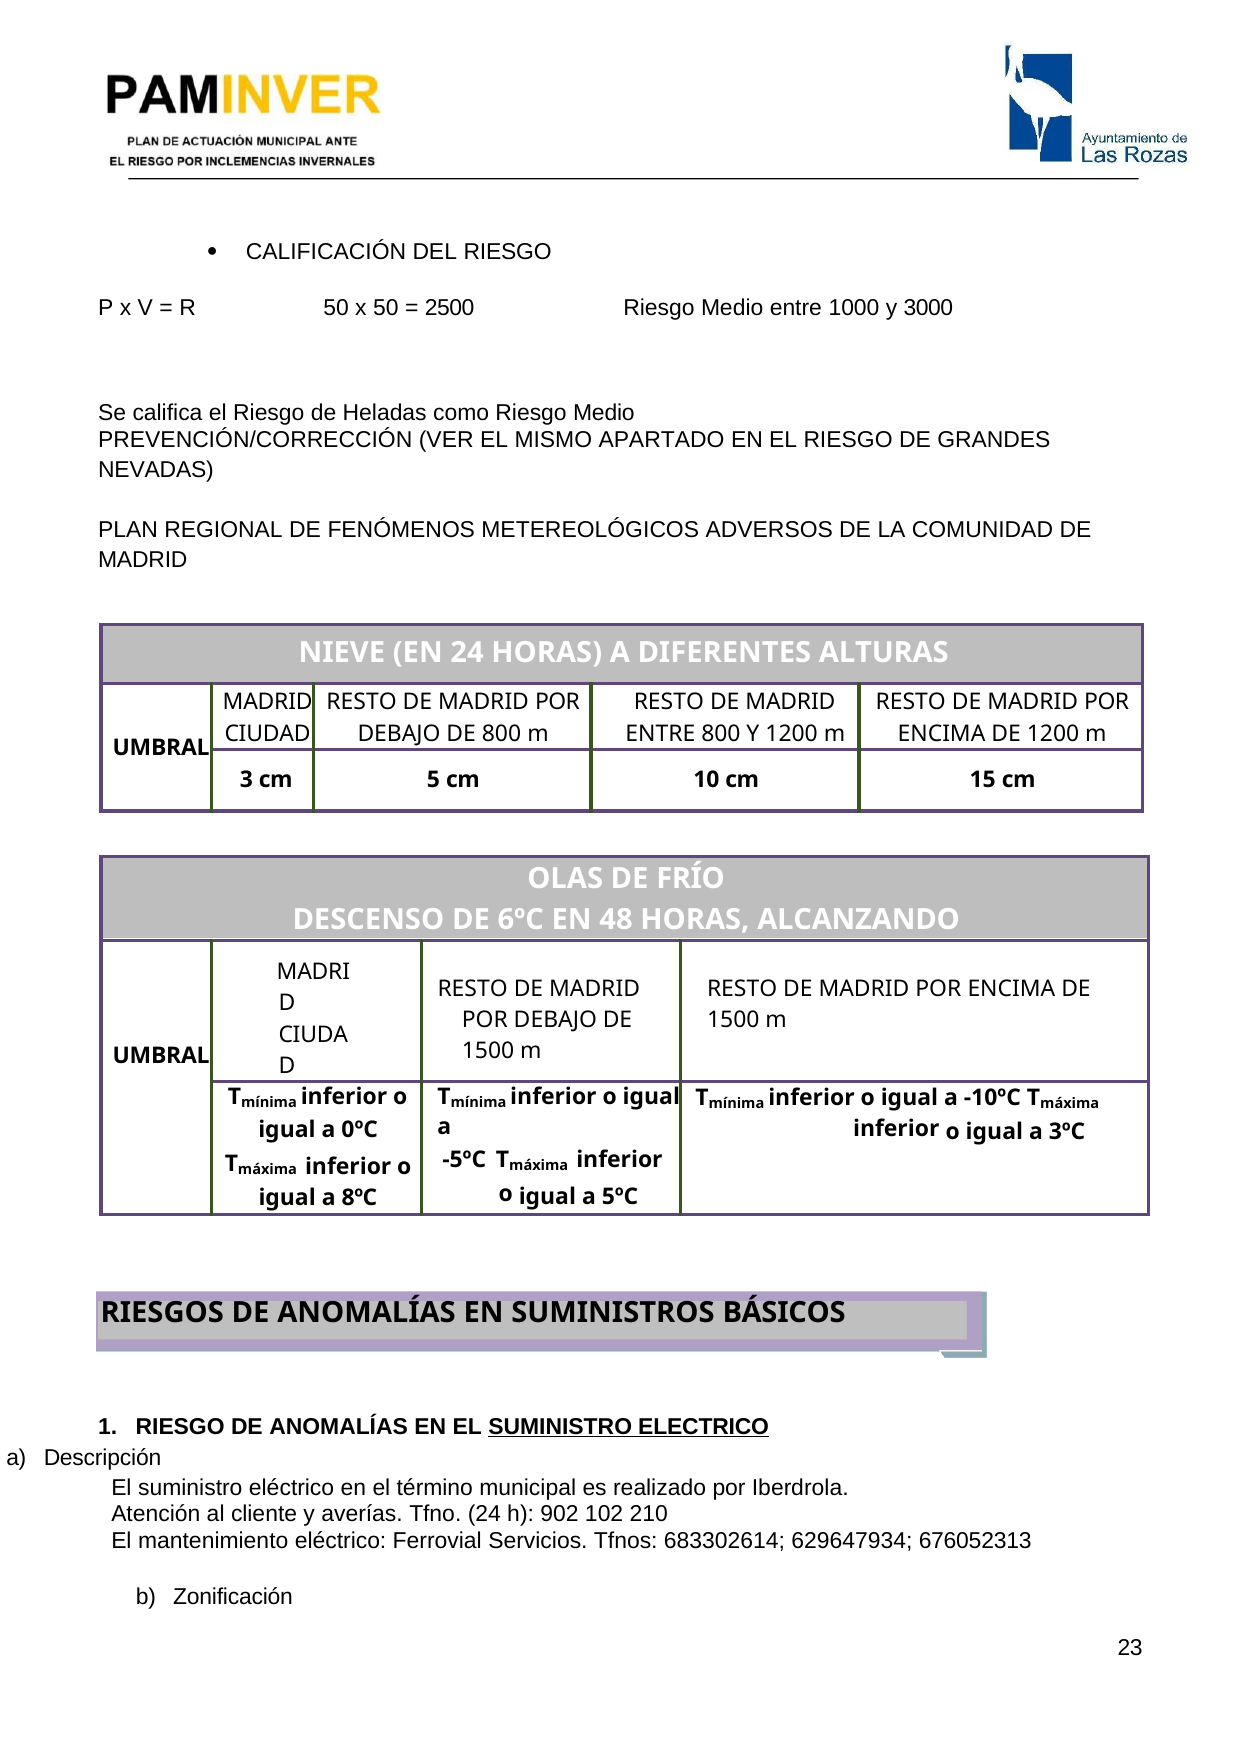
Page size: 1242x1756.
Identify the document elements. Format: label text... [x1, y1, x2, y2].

table_cell Tmínima inferior o igual a -5ºC Tmáxima inferior o igual a 5ºC [423, 1083, 679, 1212]
text PLAN REGIONAL DE FENÓMENOS METEREOLÓGICOS ADVERSOS DE LA COMUNIDAD DE MADRID [98, 516, 1132, 573]
table_cell 3 cm [213, 751, 312, 809]
table_cell UMBRAL [103, 685, 210, 809]
list Descripción [6, 1443, 1217, 1470]
text Se califica el Riesgo de Heladas como Riesgo Medio [98, 400, 1217, 426]
table_cell RESTO DE MADRID POR DEBAJO DE 1500 m [423, 942, 679, 1080]
table_cell RESTO DE MADRID POR DEBAJO DE 800 m [315, 685, 589, 748]
table_cell 15 cm [861, 751, 1141, 809]
text El mantenimiento eléctrico: Ferrovial Servicios. Tfnos: 683302614; 629647934; 676052313 [111, 1527, 1217, 1553]
list CALIFICACIÓN DEL RIESGO [208, 238, 1217, 264]
list RIESGO DE ANOMALÍAS EN EL SUMINISTRO ELECTRICO [98, 1413, 1217, 1440]
text El suministro eléctrico en el término municipal es realizado por Iberdrola. Atención al cliente y averías. Tfno. (24 h): 902 102 210 [111, 1474, 858, 1527]
table_header NIEVE (EN 24 HORAS) A DIFERENTES ALTURAS [103, 626, 1141, 682]
text PREVENCIÓN/CORRECCIÓN (VER EL MISMO APARTADO EN EL RIESGO DE GRANDES NEVADAS) [98, 426, 1132, 482]
table_cell Tmínima inferior o igual a 0ºC Tmáxima inferior o igual a 8ºC [213, 1083, 420, 1212]
table_cell RESTO DE MADRID POR ENCIMA DE 1500 m [682, 942, 1147, 1080]
text P x V = R 50 x 50 = 2500 Riesgo Medio entre 1000 y 3000 [98, 294, 1217, 321]
list Zonificación [136, 1583, 1217, 1610]
table_cell RESTO DE MADRID ENTRE 800 Y 1200 m [593, 685, 857, 748]
table_cell 10 cm [593, 751, 857, 809]
table_cell MADRID CIUDAD [213, 685, 312, 748]
table_cell 5 cm [315, 751, 589, 809]
table_cell MADRID CIUDAD [213, 942, 420, 1080]
table_cell Tmínima inferior o igual a -10ºC Tmáxima inferior o igual a 3ºC [682, 1083, 1147, 1212]
table_cell UMBRAL [103, 942, 210, 1212]
table_header OLAS DE FRÍO DESCENSO DE 6ºC EN 48 HORAS, ALCANZANDO [103, 858, 1147, 938]
table_cell RESTO DE MADRID POR ENCIMA DE 1200 m [861, 685, 1141, 748]
